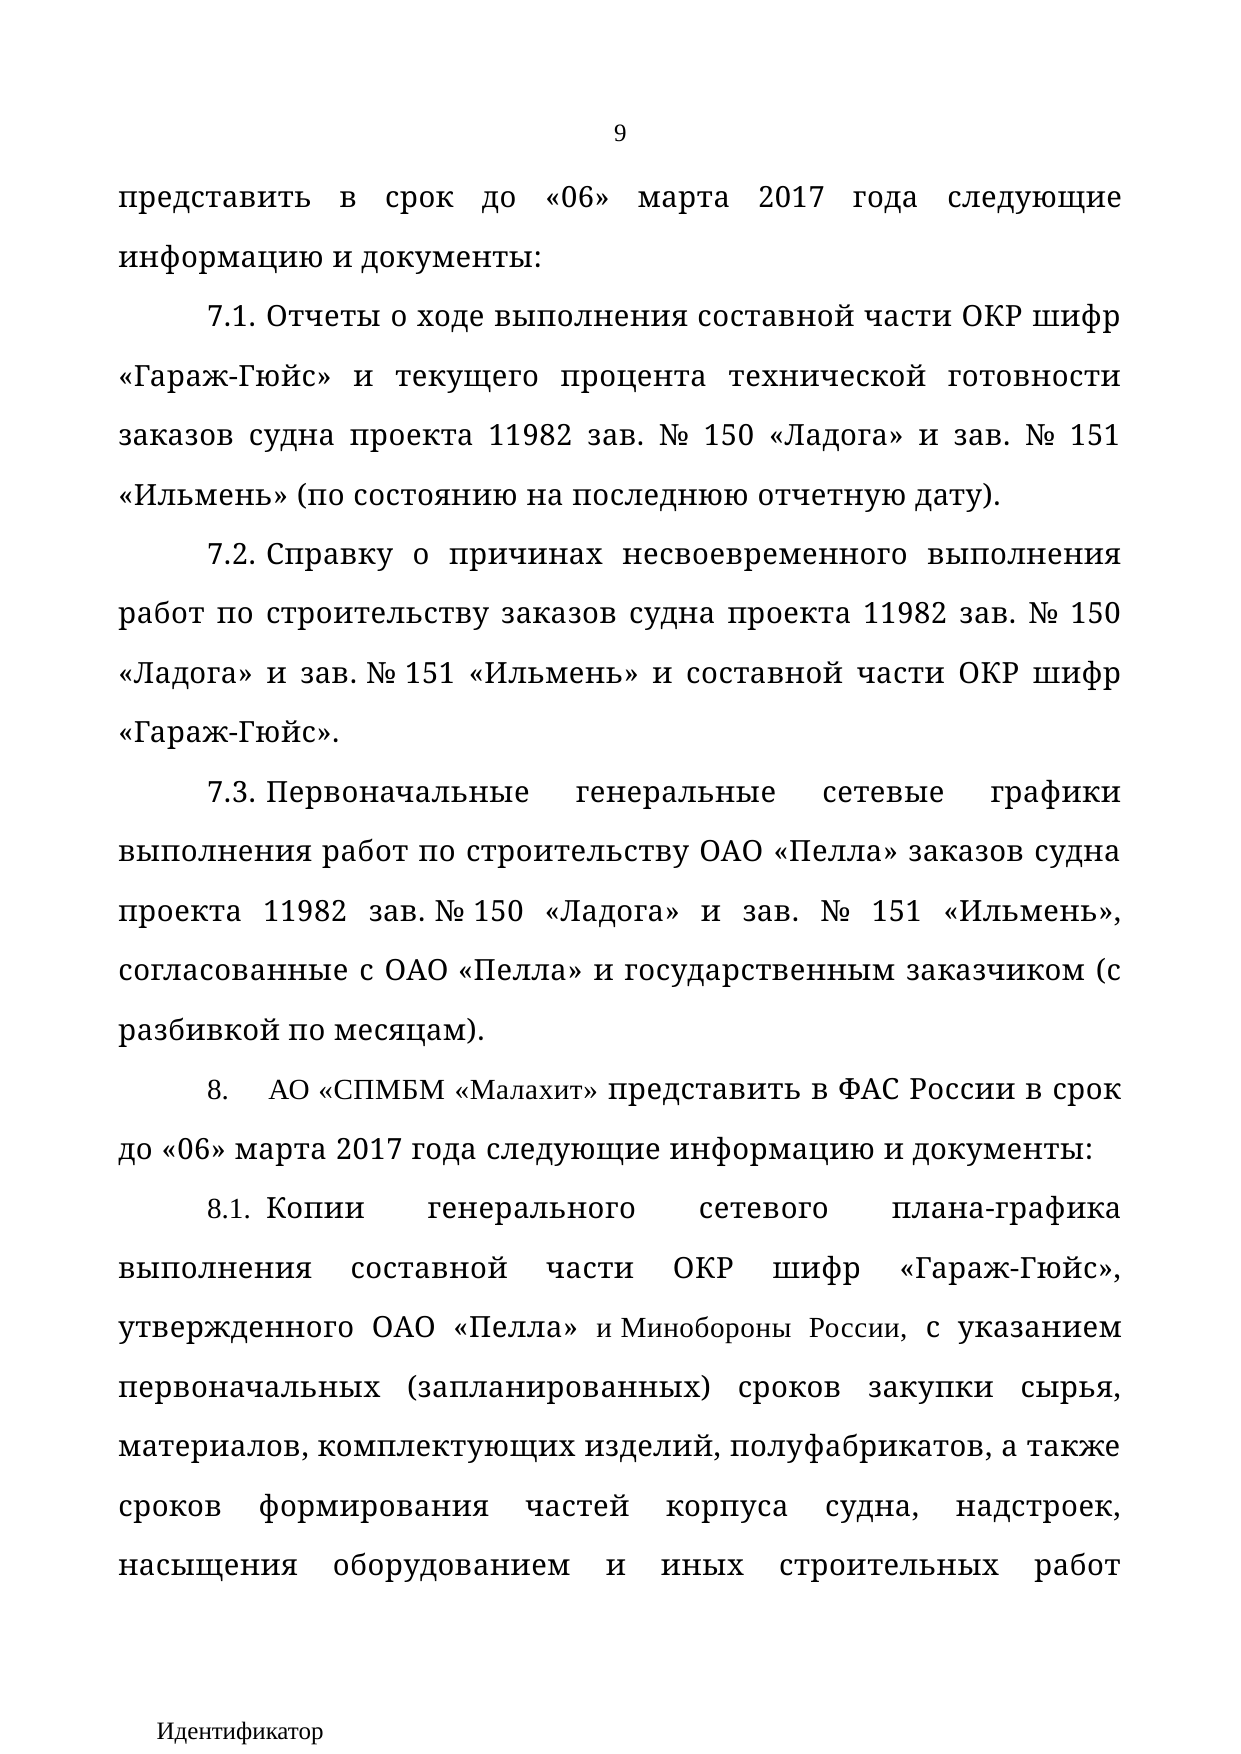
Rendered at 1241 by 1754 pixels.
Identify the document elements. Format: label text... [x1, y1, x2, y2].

list представить в срок до «06» марта 2017 года следующие информацию и документы: [118, 176, 1122, 276]
list Копии генерального сетевого плана-графика выполнения составной части ОКР шифр «Гараж-Гюйс», утвержденного ОАО «Пелла» и Минобороны России, с указанием первоначальных (запланированных) сроков закупки сырья, материалов, комплектующих изделий, полуфабрикатов, а также сроков формирования частей корпуса судна, надстроек, насыщения оборудованием и иных строительных работ [118, 1187, 1122, 1584]
list Первоначальные генеральные сетевые графики выполнения работ по строительству ОАО «Пелла» заказов судна проекта 11982 зав. № 150 «Ладога» и зав. № 151 «Ильмень», согласованные с ОАО «Пелла» и государственным заказчиком (с разбивкой по месяцам). [118, 771, 1122, 1049]
list Отчеты о ходе выполнения составной части ОКР шифр «Гараж-Гюйс» и текущего процента технической готовности заказов судна проекта 11982 зав. № 150 «Ладога» и зав. № 151 «Ильмень» (по состоянию на последнюю отчетную дату). [118, 295, 1122, 513]
list АО «СПМБМ «Малахит» представить в ФАС России в срок до «06» марта 2017 года следующие информацию и документы: [118, 1068, 1122, 1168]
list Справку о причинах несвоевременного выполнения работ по строительству заказов судна проекта 11982 зав. № 150 «Ладога» и зав. № 151 «Ильмень» и составной части ОКР шифр «Гараж-Гюйс». [118, 533, 1122, 751]
